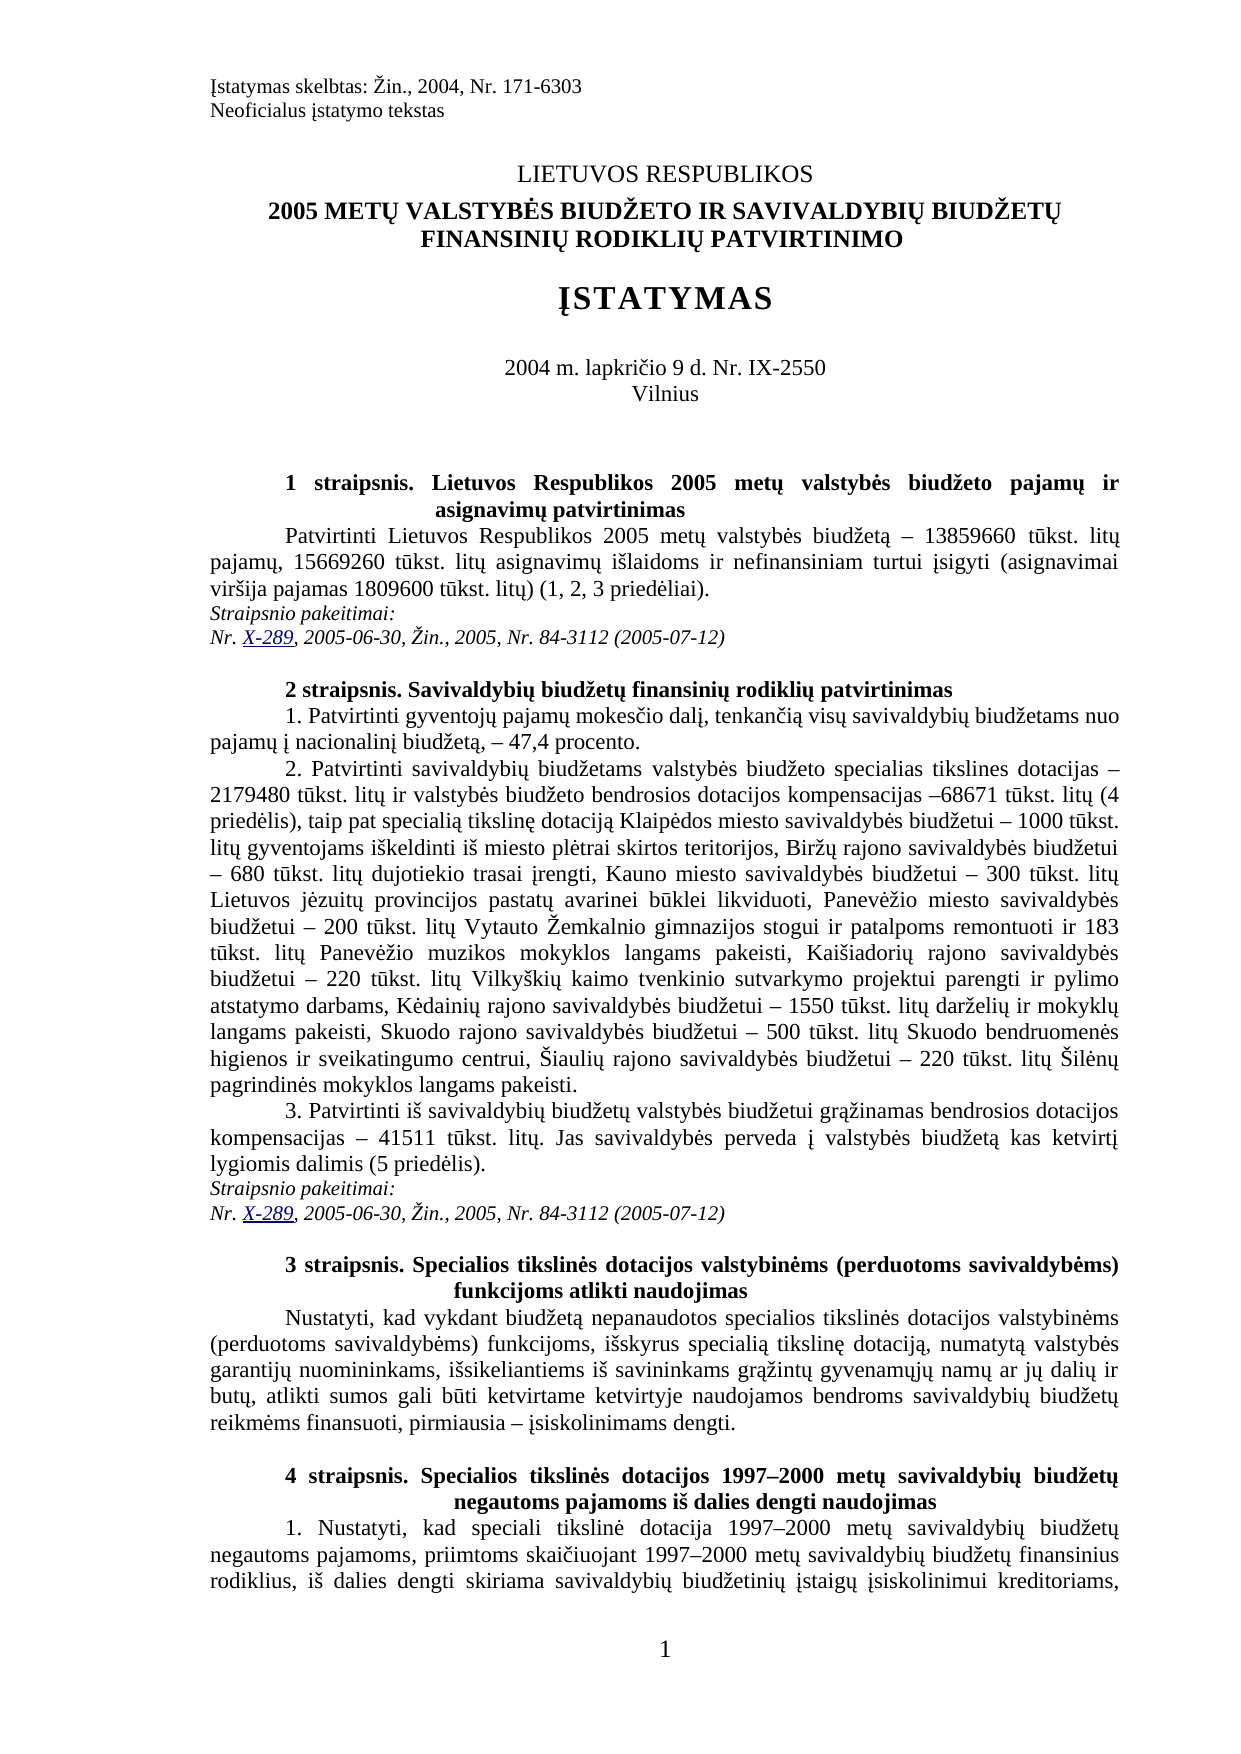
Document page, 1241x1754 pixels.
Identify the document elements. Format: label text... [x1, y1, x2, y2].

text 1. Nustatyti, kad speciali tikslinė dotacija 1997–2000 metų savivaldybių biudžetų negautoms pajamoms, priimtoms skaičiuojant 1997–2000 metų savivaldybių biudžetų finansinius rodiklius, iš dalies dengti skiriama savivaldybių biudžetinių įstaigų įsiskolinimui kreditoriams, [210, 1514, 1120, 1593]
text Nustatyti, kad vykdant biudžetą nepanaudotos specialios tikslinės dotacijos valstybinėms (perduotoms savivaldybėms) funkcijoms, išskyrus specialią tikslinę dotaciją, numatytą valstybės garantijų nuomininkams, išsikeliantiems iš savininkams grąžintų gyvenamųjų namų ar jų dalių ir butų, atlikti sumos gali būti ketvirtame ketvirtyje naudojamos bendroms savivaldybių biudžetų reikmėms finansuoti, pirmiausia – įsiskolinimams dengti. [210, 1303, 1120, 1435]
text Straipsnio pakeitimai: [210, 1176, 1120, 1200]
text ĮSTATYMAS [210, 278, 1120, 317]
text Nr. X-289, 2005-06-30, Žin., 2005, Nr. 84-3112 (2005-07-12) [210, 1200, 1120, 1224]
text 1 straipsnis. Lietuvos Respublikos 2005 metų valstybės biudžeto pajamų ir asignavimų patvirtinimas [285, 469, 1120, 522]
text Nr. X-289, 2005-06-30, Žin., 2005, Nr. 84-3112 (2005-07-12) [210, 625, 1120, 649]
text 2. Patvirtinti savivaldybių biudžetams valstybės biudžeto specialias tikslines dotacijas – 2179480 tūkst. litų ir valstybės biudžeto bendrosios dotacijos kompensacijas –68671 tūkst. litų (4 priedėlis), taip pat specialią tikslinę dotaciją Klaipėdos miesto savivaldybės biudžetui – 1000 tūkst. litų gyventojams iškeldinti iš miesto plėtrai skirtos teritorijos, Biržų rajono savivaldybės biudžetui – 680 tūkst. litų dujotiekio trasai įrengti, Kauno miesto savivaldybės biudžetui – 300 tūkst. litų Lietuvos jėzuitų provincijos pastatų avarinei būklei likviduoti, Panevėžio miesto savivaldybės biudžetui – 200 tūkst. litų Vytauto Žemkalnio gimnazijos stogui ir patalpoms remontuoti ir 183 tūkst. litų Panevėžio muzikos mokyklos langams pakeisti, Kaišiadorių rajono savivaldybės biudžetui – 220 tūkst. litų Vilkyškių kaimo tvenkinio sutvarkymo projektui parengti ir pylimo atstatymo darbams, Kėdainių rajono savivaldybės biudžetui – 1550 tūkst. litų darželių ir mokyklų langams pakeisti, Skuodo rajono savivaldybės biudžetui – 500 tūkst. litų Skuodo bendruomenės higienos ir sveikatingumo centrui, Šiaulių rajono savivaldybės biudžetui – 220 tūkst. litų Šilėnų pagrindinės mokyklos langams pakeisti. [210, 755, 1120, 1097]
text 3. Patvirtinti iš savivaldybių biudžetų valstybės biudžetui grąžinamas bendrosios dotacijos kompensacijas – 41511 tūkst. litų. Jas savivaldybės perveda į valstybės biudžetą kas ketvirtį lygiomis dalimis (5 priedėlis). [210, 1097, 1120, 1176]
text Įstatymas skelbtas: Žin., 2004, Nr. 171-6303 [210, 73, 1120, 98]
text 1. Patvirtinti gyventojų pajamų mokesčio dalį, tenkančią visų savivaldybių biudžetams nuo pajamų į nacionalinį biudžetą, – 47,4 procento. [210, 702, 1120, 755]
text 2004 m. lapkričio 9 d. Nr. IX-2550 Vilnius [210, 354, 1120, 407]
text 4 straipsnis. Specialios tikslinės dotacijos 1997–2000 metų savivaldybių biudžetų negautoms pajamoms iš dalies dengti naudojimas [285, 1462, 1120, 1514]
text 3 straipsnis. Specialios tikslinės dotacijos valstybinėms (perduotoms savivaldybėms) funkcijoms atlikti naudojimas [285, 1251, 1120, 1303]
text LIETUVOS RESPUBLIKOS [210, 159, 1120, 187]
text 2005 METŲ VALSTYBĖS BIUDŽETO IR SAVIVALDYBIŲ BIUDŽETŲ FINANSINIŲ RODIKLIŲ PATVIRTINIMO [210, 196, 1120, 253]
text Neoficialus įstatymo tekstas [210, 98, 1120, 122]
text Patvirtinti Lietuvos Respublikos 2005 metų valstybės biudžetą – 13859660 tūkst. litų pajamų, 15669260 tūkst. litų asignavimų išlaidoms ir nefinansiniam turtui įsigyti (asignavimai viršija pajamas 1809600 tūkst. litų) (1, 2, 3 priedėliai). [210, 522, 1120, 601]
text Straipsnio pakeitimai: [210, 601, 1120, 625]
subtitle 2 straipsnis. Savivaldybių biudžetų finansinių rodiklių patvirtinimas [210, 676, 1120, 702]
